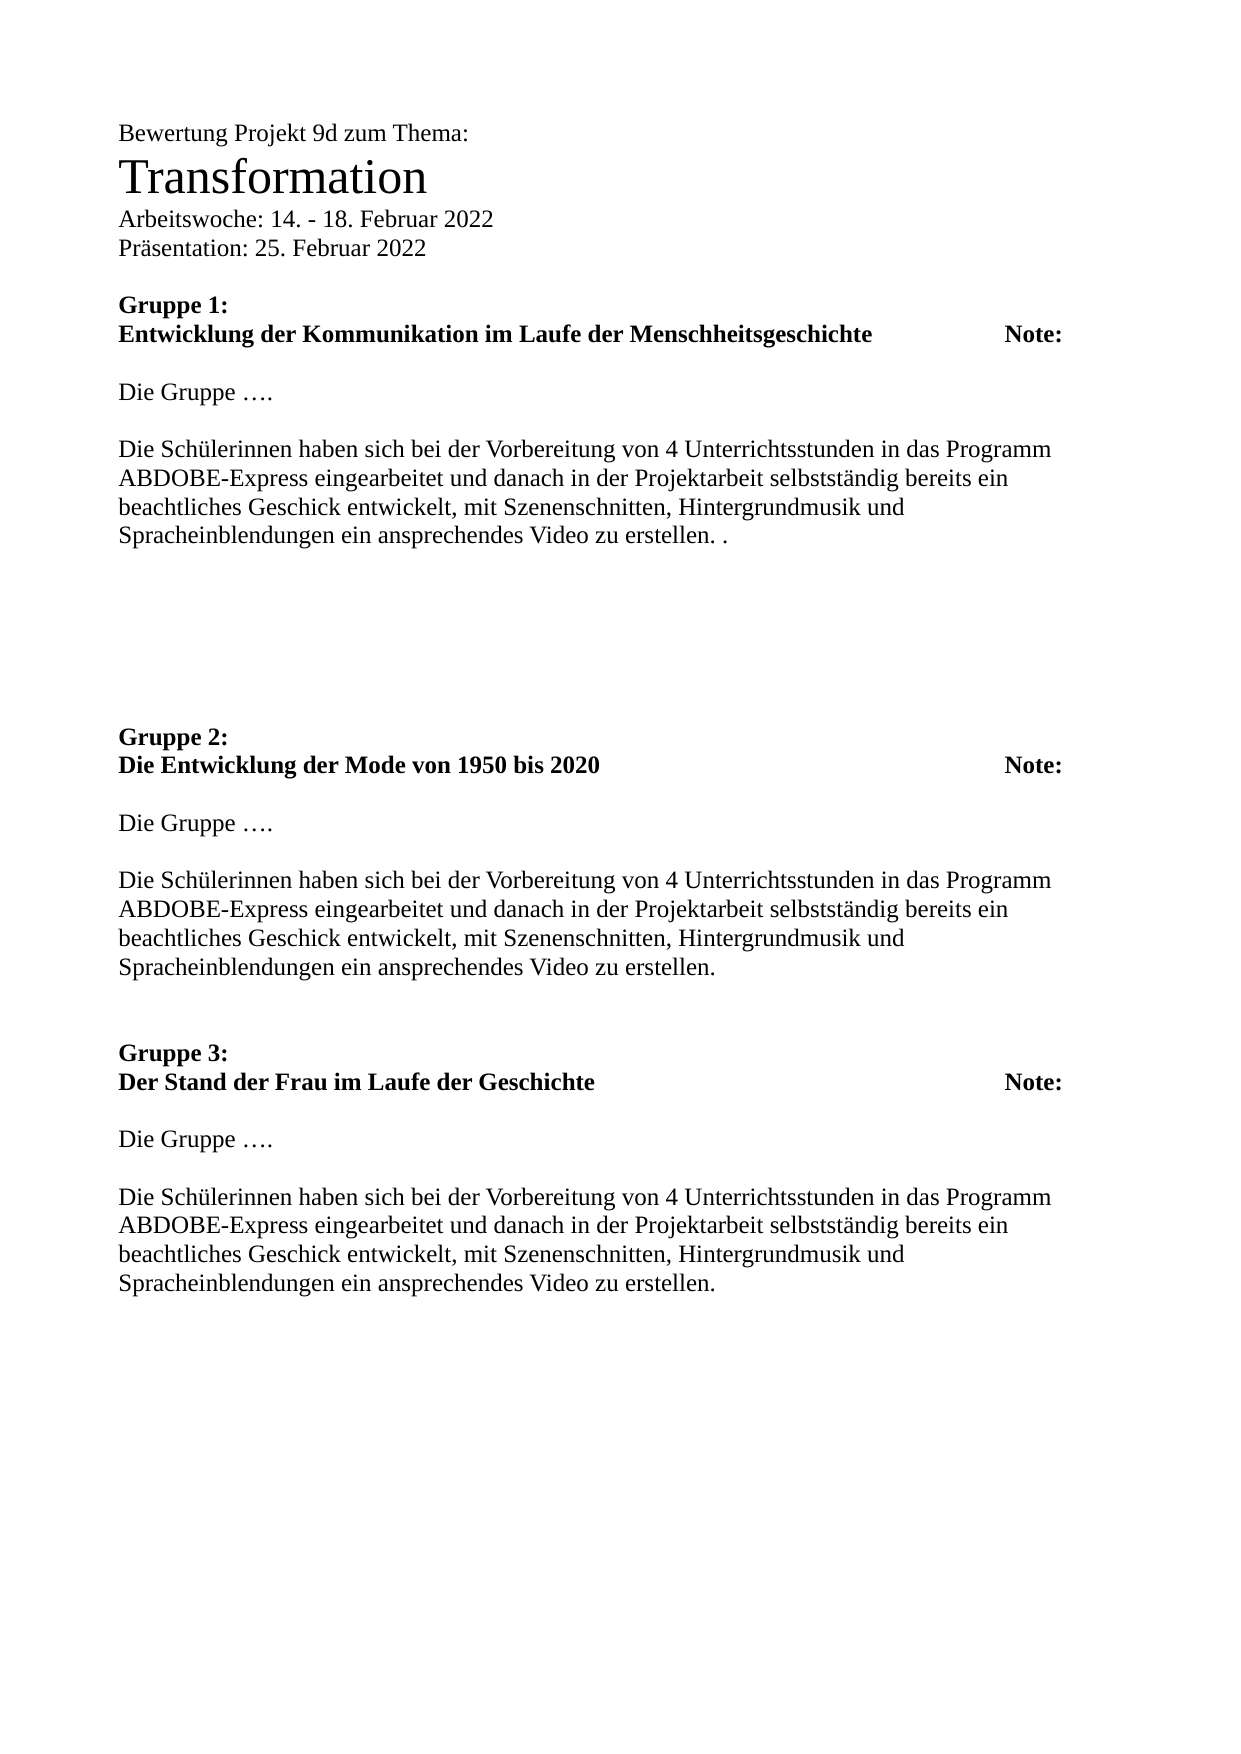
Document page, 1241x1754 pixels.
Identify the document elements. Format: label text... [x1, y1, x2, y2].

text Die Schülerinnen haben sich bei der Vorbereitung von 4 Unterrichtsstunden in das Programm ABDOBE-Express eingearbeitet und danach in der Projektarbeit selbstständig bereits ein beachtliches Geschick entwickelt, mit Szenenschnitten, Hintergrundmusik und Spracheinblendungen ein ansprechendes Video zu erstellen. [118, 866, 1122, 981]
text Die Entwicklung der Mode von 1950 bis 2020 Note: [118, 751, 1122, 779]
text Präsentation: 25. Februar 2022 [118, 233, 1122, 262]
text Entwicklung der Kommunikation im Laufe der Menschheitsgeschichte Note: [118, 319, 1122, 348]
text Gruppe 3: [118, 1038, 1122, 1067]
text Die Gruppe …. [118, 1124, 1122, 1153]
text Transformation [118, 147, 1122, 204]
text Bewertung Projekt 9d zum Thema: [118, 118, 1122, 147]
text Die Schülerinnen haben sich bei der Vorbereitung von 4 Unterrichtsstunden in das Programm ABDOBE-Express eingearbeitet und danach in der Projektarbeit selbstständig bereits ein beachtliches Geschick entwickelt, mit Szenenschnitten, Hintergrundmusik und Spracheinblendungen ein ansprechendes Video zu erstellen. . [118, 434, 1122, 549]
text Arbeitswoche: 14. - 18. Februar 2022 [118, 204, 1122, 233]
text Gruppe 1: [118, 291, 1122, 319]
text Die Schülerinnen haben sich bei der Vorbereitung von 4 Unterrichtsstunden in das Programm ABDOBE-Express eingearbeitet und danach in der Projektarbeit selbstständig bereits ein beachtliches Geschick entwickelt, mit Szenenschnitten, Hintergrundmusik und Spracheinblendungen ein ansprechendes Video zu erstellen. [118, 1182, 1122, 1297]
text Der Stand der Frau im Laufe der Geschichte Note: [118, 1067, 1122, 1096]
text Gruppe 2: [118, 722, 1122, 751]
text Die Gruppe …. [118, 377, 1122, 406]
text Die Gruppe …. [118, 808, 1122, 837]
